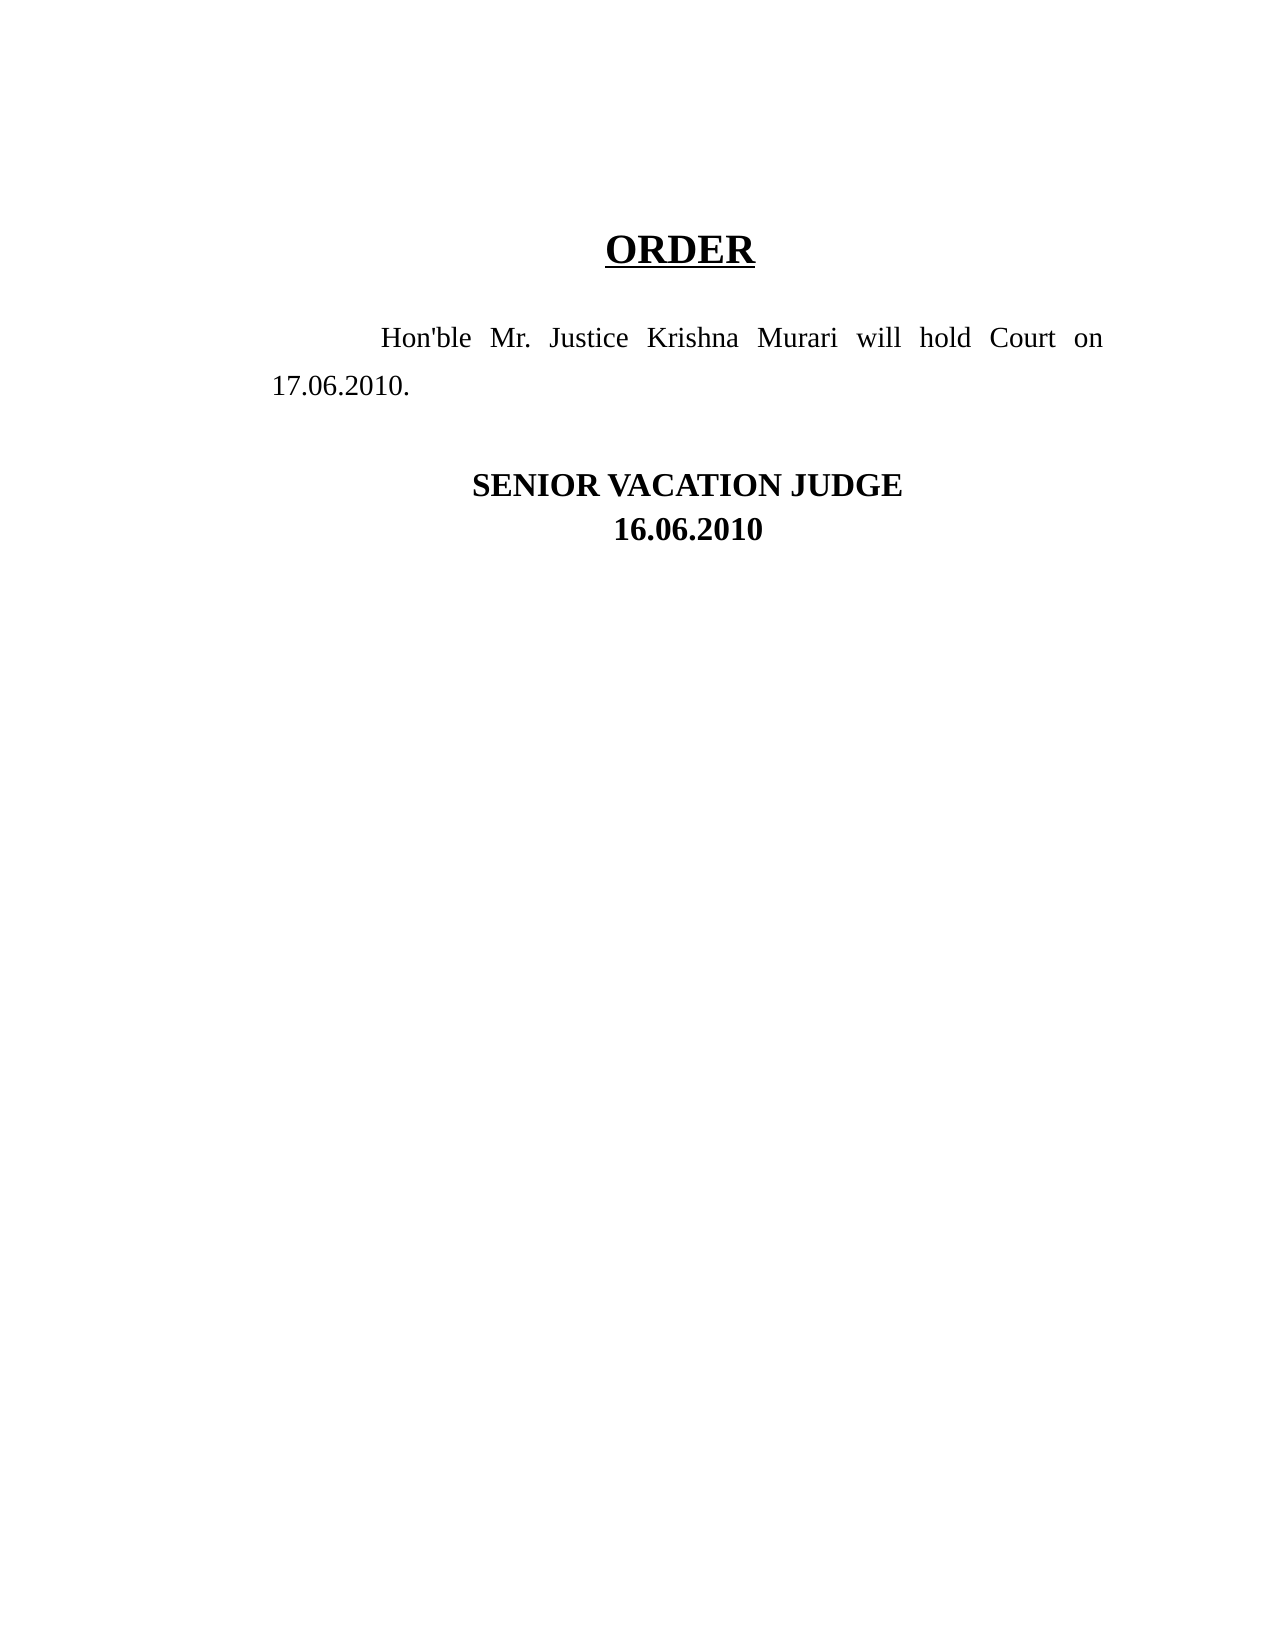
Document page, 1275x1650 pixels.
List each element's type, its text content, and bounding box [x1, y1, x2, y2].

text 16.06.2010 [271, 503, 1104, 549]
text ORDER [271, 226, 1104, 273]
text Hon'ble Mr. Justice Krishna Murari will hold Court on 17.06.2010. [271, 321, 1104, 402]
text SENIOR VACATION JUDGE [271, 466, 1104, 503]
